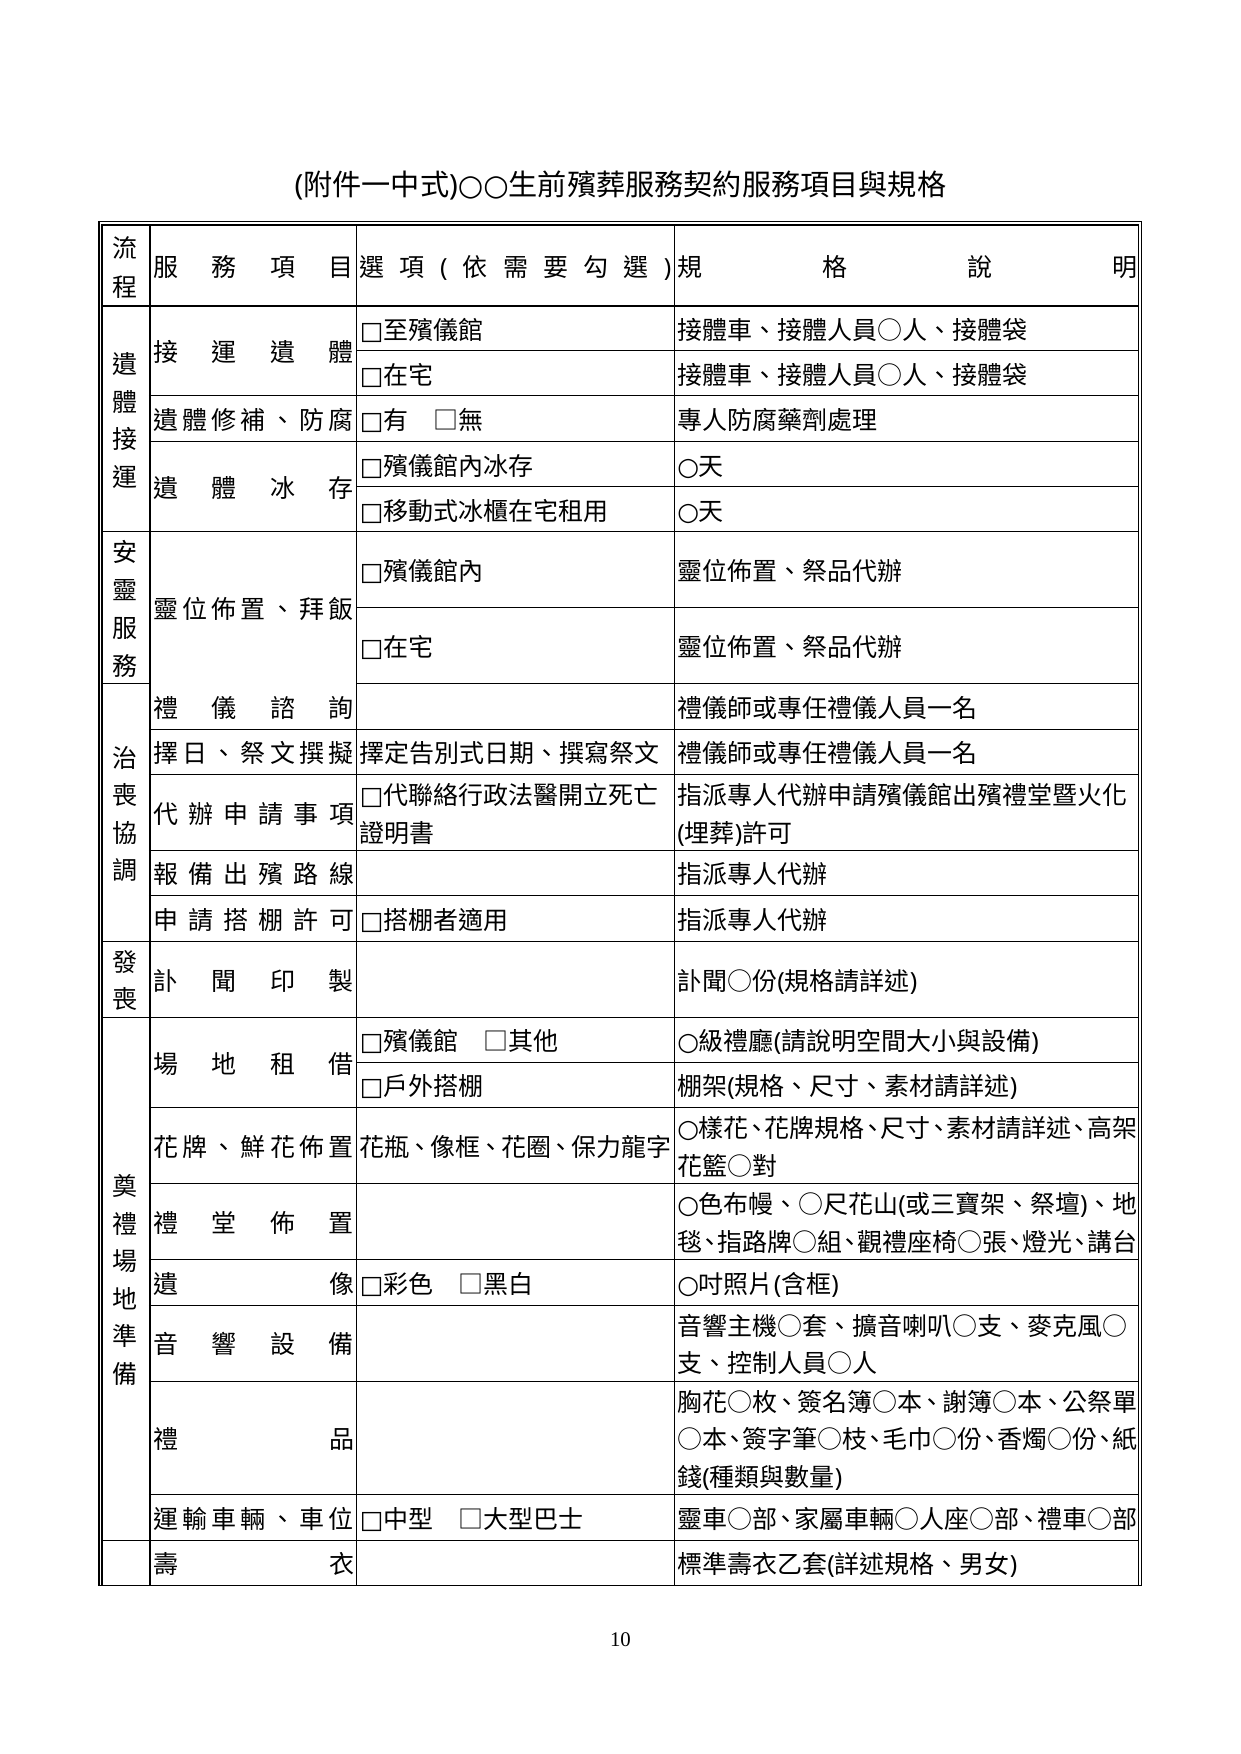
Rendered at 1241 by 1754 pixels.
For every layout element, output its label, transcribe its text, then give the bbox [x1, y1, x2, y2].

table_cell [357, 1306, 674, 1381]
table_header 選項(依需要勾選) [357, 226, 674, 304]
table_cell □殯儀館內 [357, 532, 674, 607]
table_cell 申請搭棚許可 [151, 896, 356, 941]
table_cell 指派專人代辦 [675, 896, 1138, 941]
table_cell 禮儀諮詢 [151, 683, 356, 728]
table_cell 報備出殯路線 [151, 851, 356, 895]
table_cell ○樣花、花牌規格、尺寸、素材請詳述、高架花籃○對 [675, 1108, 1138, 1183]
table_cell 安靈 [103, 532, 149, 607]
table_cell [103, 1541, 149, 1585]
table_header 流程 [103, 226, 149, 304]
table_cell [357, 851, 674, 895]
table_cell 禮儀師或專任禮儀人員一名 [675, 730, 1138, 774]
table_cell [357, 942, 674, 1017]
table_cell □至殯儀館 [357, 307, 674, 350]
table_cell 靈位佈置、拜飯 [151, 532, 356, 683]
table_cell 服務 [103, 607, 149, 683]
table_header 規格說明 [675, 226, 1138, 304]
table_cell 遺體接運 [103, 307, 149, 531]
table_cell 靈位佈置、祭品代辦 [675, 608, 1138, 683]
table_header 服務項目 [151, 226, 356, 304]
table_cell 奠禮場地準備 [103, 1018, 149, 1539]
table_cell 擇日、祭文撰擬 [151, 730, 356, 774]
table_cell □在宅 [357, 351, 674, 395]
table_cell □代聯絡行政法醫開立死亡證明書 [357, 775, 674, 850]
table_cell 標準壽衣乙套(詳述規格、男女) [675, 1541, 1138, 1585]
table_cell 音響設備 [151, 1306, 356, 1381]
table_cell 訃聞○份(規格請詳述) [675, 942, 1138, 1017]
table_cell 代辦申請事項 [151, 775, 356, 850]
table_cell □移動式冰櫃在宅租用 [357, 487, 674, 531]
table_cell 靈車○部、家屬車輛○人座○部、禮車○部 [675, 1495, 1138, 1539]
table_cell 禮品 [151, 1382, 356, 1494]
table_cell 接運遺體 [151, 307, 356, 395]
table_cell 專人防腐藥劑處理 [675, 396, 1138, 441]
table_cell □中型 □大型巴士 [357, 1495, 674, 1539]
table_cell 棚架(規格、尺寸、素材請詳述) [675, 1063, 1138, 1107]
table_cell 音響主機○套、擴音喇叭○支、麥克風○支、控制人員○人 [675, 1306, 1138, 1381]
table_cell 禮儀師或專任禮儀人員一名 [675, 684, 1138, 728]
table_cell 遺體冰存 [151, 442, 356, 531]
table_cell 運輸車輛、車位 [151, 1495, 356, 1539]
table_cell ○天 [675, 487, 1138, 531]
table_cell □在宅 [357, 608, 674, 683]
table_cell 遺體修補、防腐 [151, 396, 356, 441]
table_cell [357, 684, 674, 728]
table_cell 指派專人代辦申請殯儀館出殯禮堂暨火化(埋葬)許可 [675, 775, 1138, 850]
table_cell ○色布幔、○尺花山(或三寶架、祭壇)、地毯、指路牌○組、觀禮座椅○張、燈光、講台 [675, 1184, 1138, 1259]
table_cell 接體車、接體人員○人、接體袋 [675, 307, 1138, 350]
table_cell 禮堂佈置 [151, 1184, 356, 1259]
table_cell 指派專人代辦 [675, 851, 1138, 895]
table_cell [357, 1541, 674, 1585]
table_cell ○天 [675, 442, 1138, 486]
table_cell 壽衣 [151, 1541, 356, 1585]
table_cell 接體車、接體人員○人、接體袋 [675, 351, 1138, 395]
table_cell □搭棚者適用 [357, 896, 674, 941]
table_cell □殯儀館內冰存 [357, 442, 674, 486]
table_cell 擇定告別式日期、撰寫祭文 [357, 730, 674, 774]
table_cell 遺像 [151, 1260, 356, 1304]
table_cell □殯儀館 □其他 [357, 1018, 674, 1062]
table_cell □彩色 □黑白 [357, 1260, 674, 1304]
table_cell 胸花○枚、簽名簿○本、謝簿○本、公祭單○本、簽字筆○枝、毛巾○份、香燭○份、紙錢(種類與數量) [675, 1382, 1138, 1494]
table_cell [357, 1382, 674, 1494]
table_cell ○吋照片(含框) [675, 1260, 1138, 1304]
table_cell 場地租借 [151, 1018, 356, 1107]
table_cell □戶外搭棚 [357, 1063, 674, 1107]
table_cell 治喪協調 [103, 684, 149, 941]
table_cell 花牌、鮮花佈置 [151, 1108, 356, 1183]
table_cell 花瓶、像框、花圈、保力龍字 [357, 1108, 674, 1183]
table_cell 靈位佈置、祭品代辦 [675, 532, 1138, 607]
table_cell □有 □無 [357, 396, 674, 441]
table_cell 訃聞印製 [151, 942, 356, 1017]
table_cell 發喪 [103, 942, 149, 1017]
table_cell [357, 1184, 674, 1259]
text (附件一中式)○○生前殯葬服務契約服務項目與規格 [118, 146, 1122, 221]
table_cell ○級禮廳(請說明空間大小與設備) [675, 1018, 1138, 1062]
